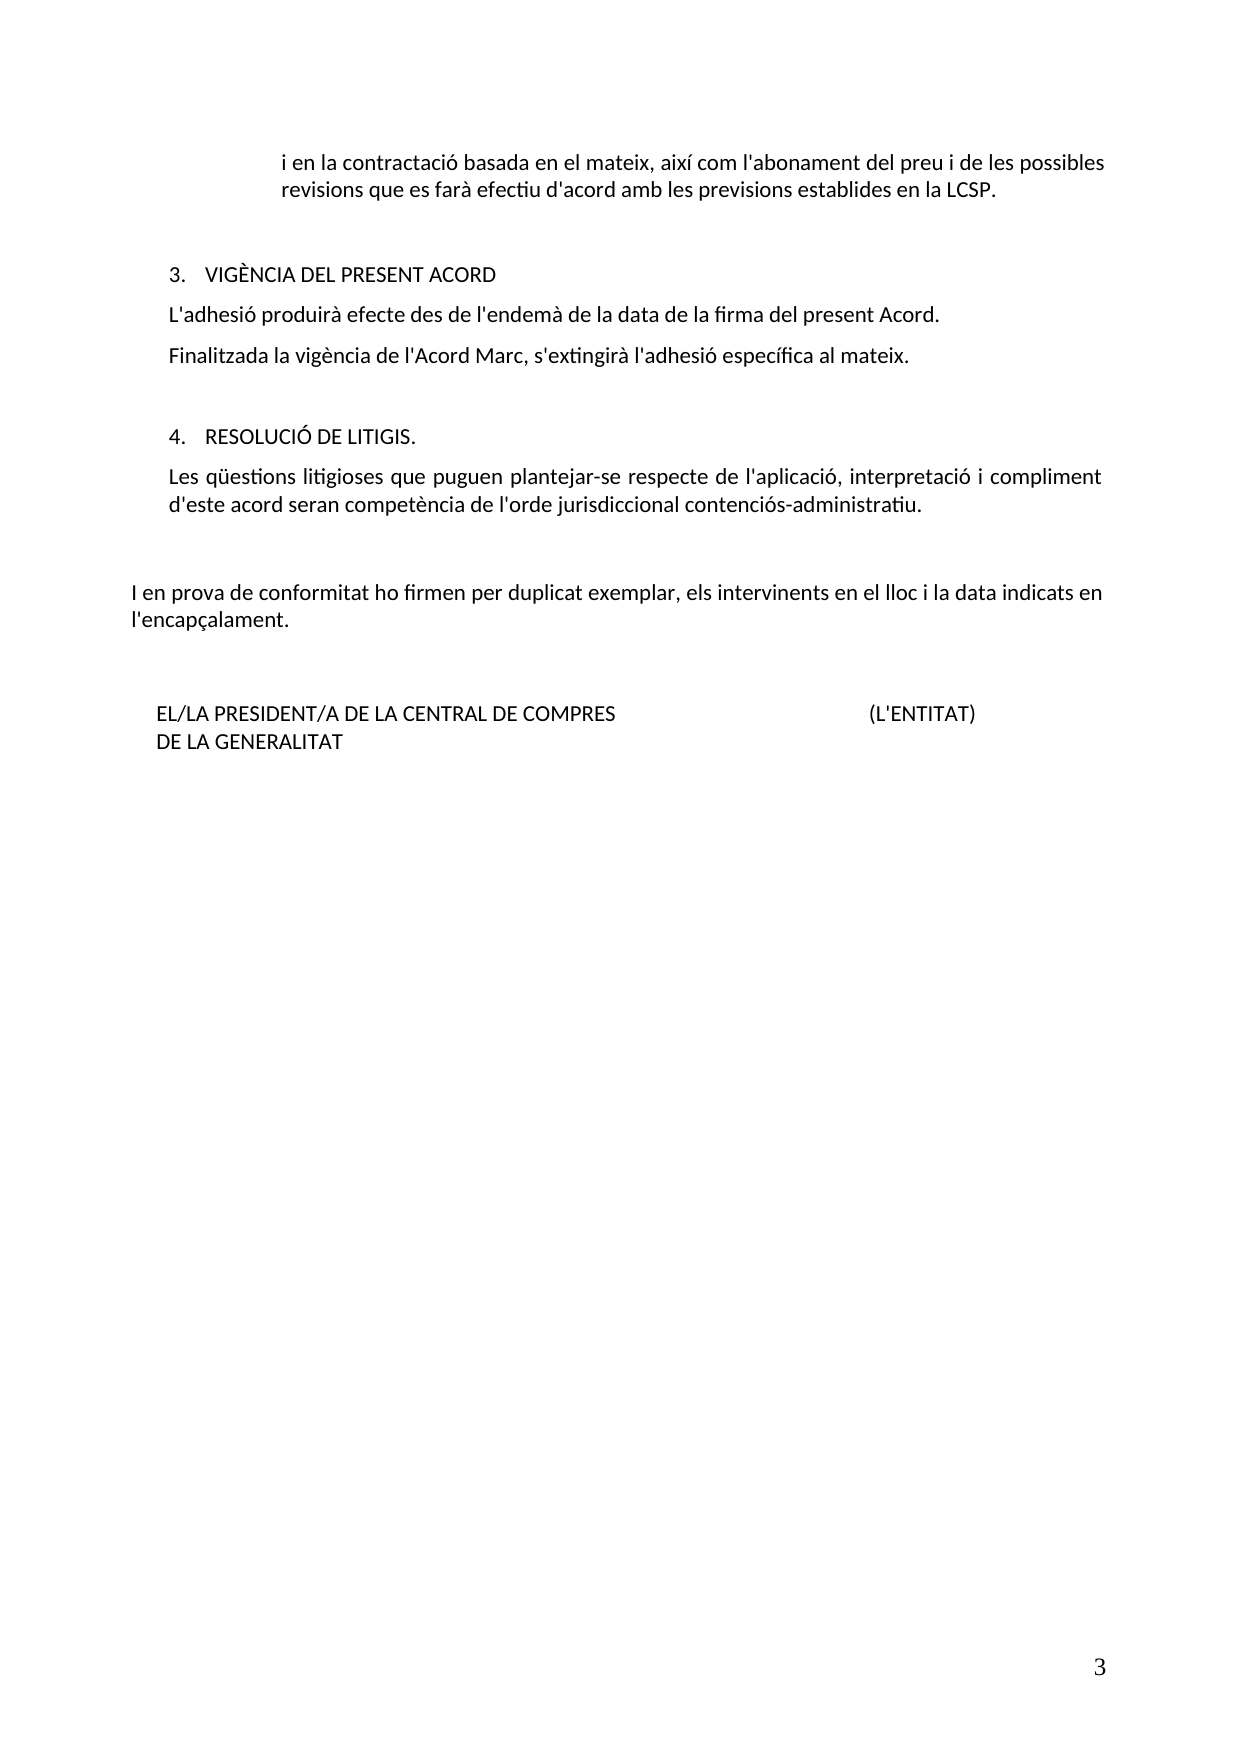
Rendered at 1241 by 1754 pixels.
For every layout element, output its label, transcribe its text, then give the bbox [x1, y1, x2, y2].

list VIGÈNCIA DEL PRESENT ACORD [169, 260, 1106, 288]
text EL/LA PRESIDENT/A DE LA CENTRAL DE COMPRES (L'ENTITAT) [156, 699, 1106, 727]
text I en prova de conformitat ho firmen per duplicat exemplar, els intervinents en el lloc i la data indicats en l'encapçalament. [131, 578, 1106, 634]
list i en la contractació basada en el mateix, així com l'abonament del preu i de les possibles revisions que es farà efectiu d'acord amb les previsions establides en la LCSP. [206, 148, 1106, 204]
text Finalitzada la vigència de l'Acord Marc, s'extingirà l'adhesió específica al mateix. [169, 341, 1104, 369]
text DE LA GENERALITAT [156, 727, 1106, 755]
list RESOLUCIÓ DE LITIGIS. [169, 422, 1104, 450]
text L'adhesió produirà efecte des de l'endemà de la data de la firma del present Acord. [169, 300, 1104, 328]
text Les qüestions litigioses que puguen plantejar-se respecte de l'aplicació, interpretació i compliment d'este acord seran competència de l'orde jurisdiccional contenciós-administratiu. [169, 462, 1104, 518]
